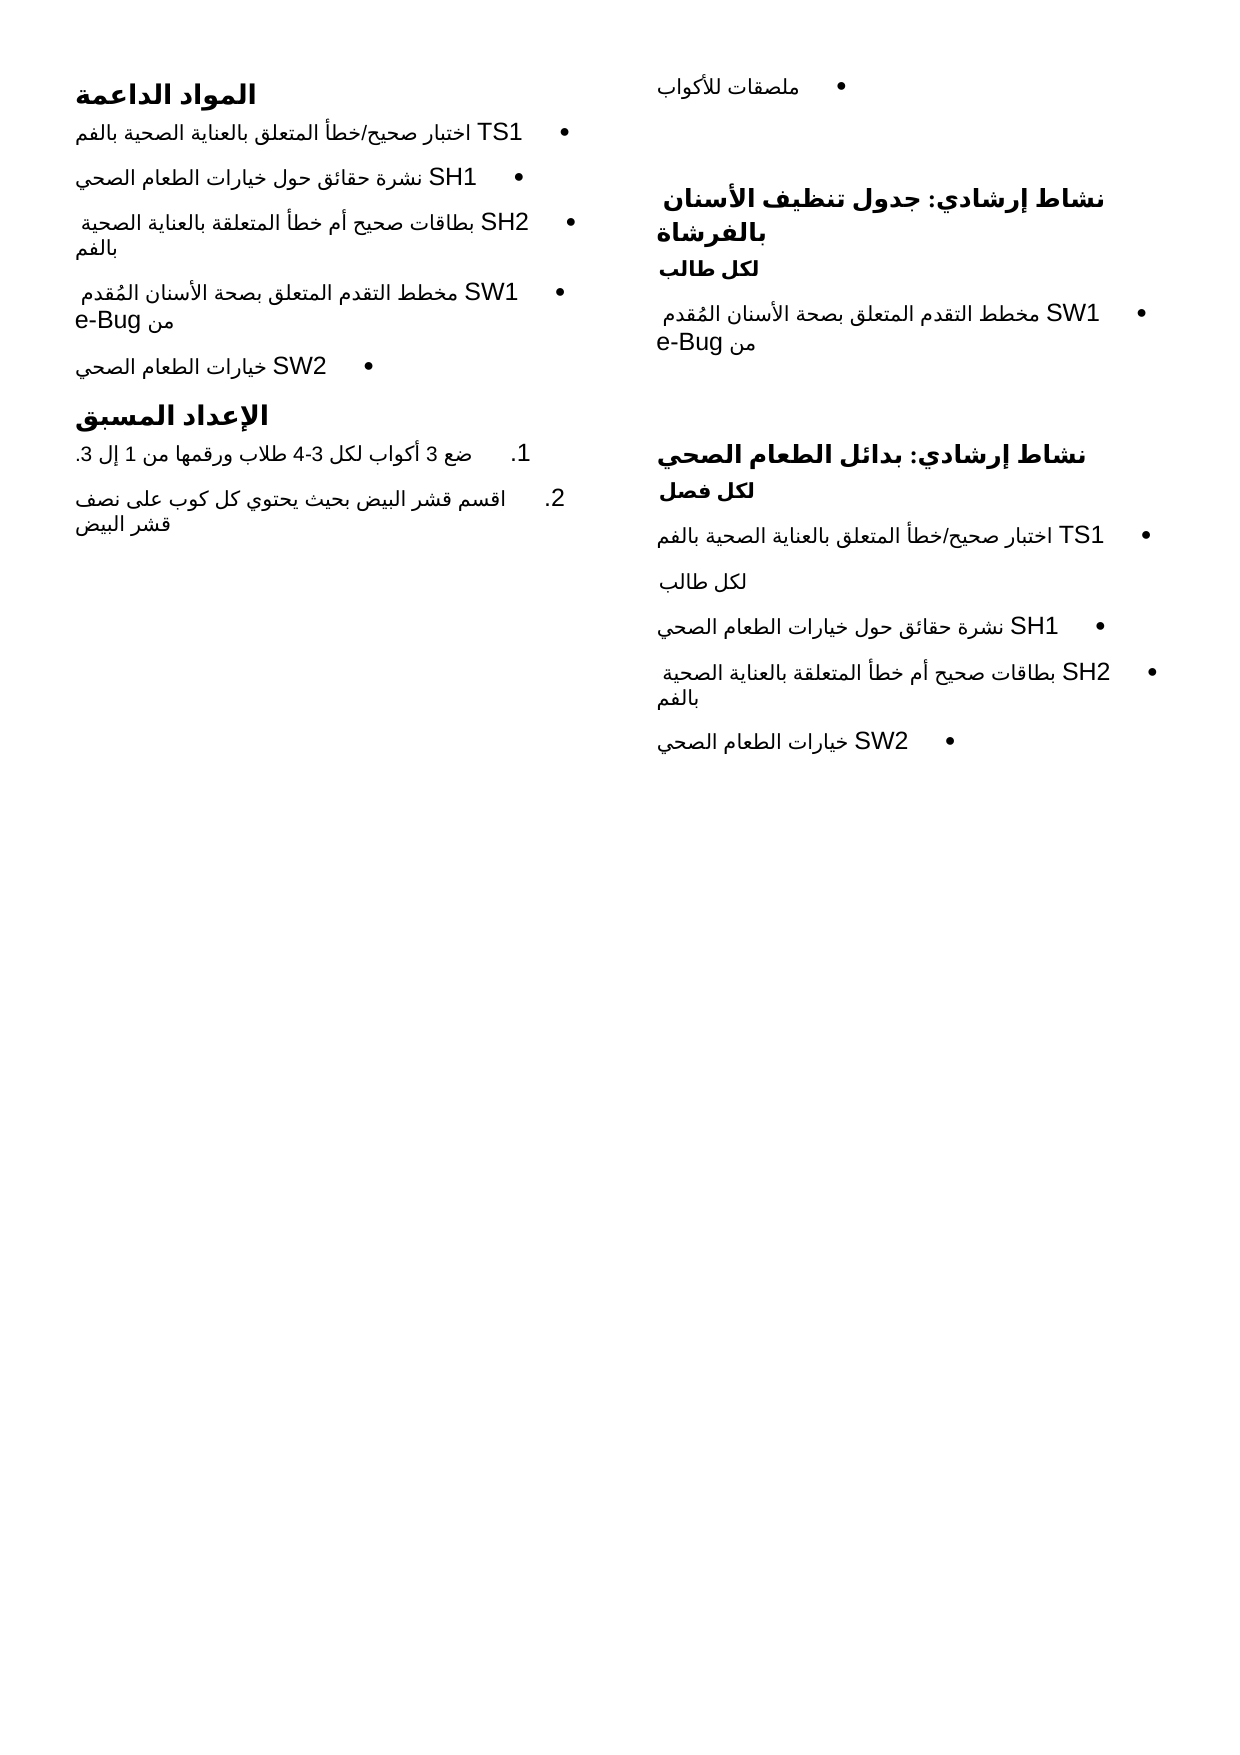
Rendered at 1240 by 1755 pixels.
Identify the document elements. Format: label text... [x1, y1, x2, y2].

list SW1 مخطط التقدم المتعلق بصحة الأسنان المُقدم من e-Bug [75, 277, 583, 334]
list SW2 خيارات الطعام الصحي [657, 726, 1164, 755]
list SH2 بطاقات صحيح أم خطأ المتعلقة بالعناية الصحية بالفم [657, 657, 1164, 709]
list ملصقات للأكواب [657, 75, 1164, 99]
list ضع 3 أكواب لكل 3-4 طلاب ورقمها من 1 إل 3. [75, 438, 546, 466]
subtitle نشاط إرشادي: جدول تنظيف الأسنان بالفرشاة [657, 184, 1164, 247]
list SW1 مخطط التقدم المتعلق بصحة الأسنان المُقدم من e-Bug [657, 298, 1164, 356]
list SH1 نشرة حقائق حول خيارات الطعام الصحي [657, 611, 1164, 640]
list TS1 اختبار صحيح/خطأ المتعلق بالعناية الصحية بالفم [657, 520, 1164, 549]
subtitle لكل فصل [657, 479, 1164, 503]
list SH2 بطاقات صحيح أم خطأ المتعلقة بالعناية الصحية بالفم [75, 207, 583, 260]
list SW2 خيارات الطعام الصحي [75, 351, 583, 379]
subtitle المواد الداعمة [75, 79, 583, 110]
subtitle الإعداد المسبق [75, 400, 583, 432]
subtitle لكل طالب [657, 257, 1164, 281]
list اقسم قشر البيض بحيث يحتوي كل كوب على نصف قشر البيض [75, 483, 546, 536]
subtitle نشاط إرشادي: بدائل الطعام الصحي [657, 440, 1164, 469]
subtitle لكل طالب [657, 570, 1164, 594]
list TS1 اختبار صحيح/خطأ المتعلق بالعناية الصحية بالفم [75, 116, 583, 145]
list SH1 نشرة حقائق حول خيارات الطعام الصحي [75, 162, 583, 191]
